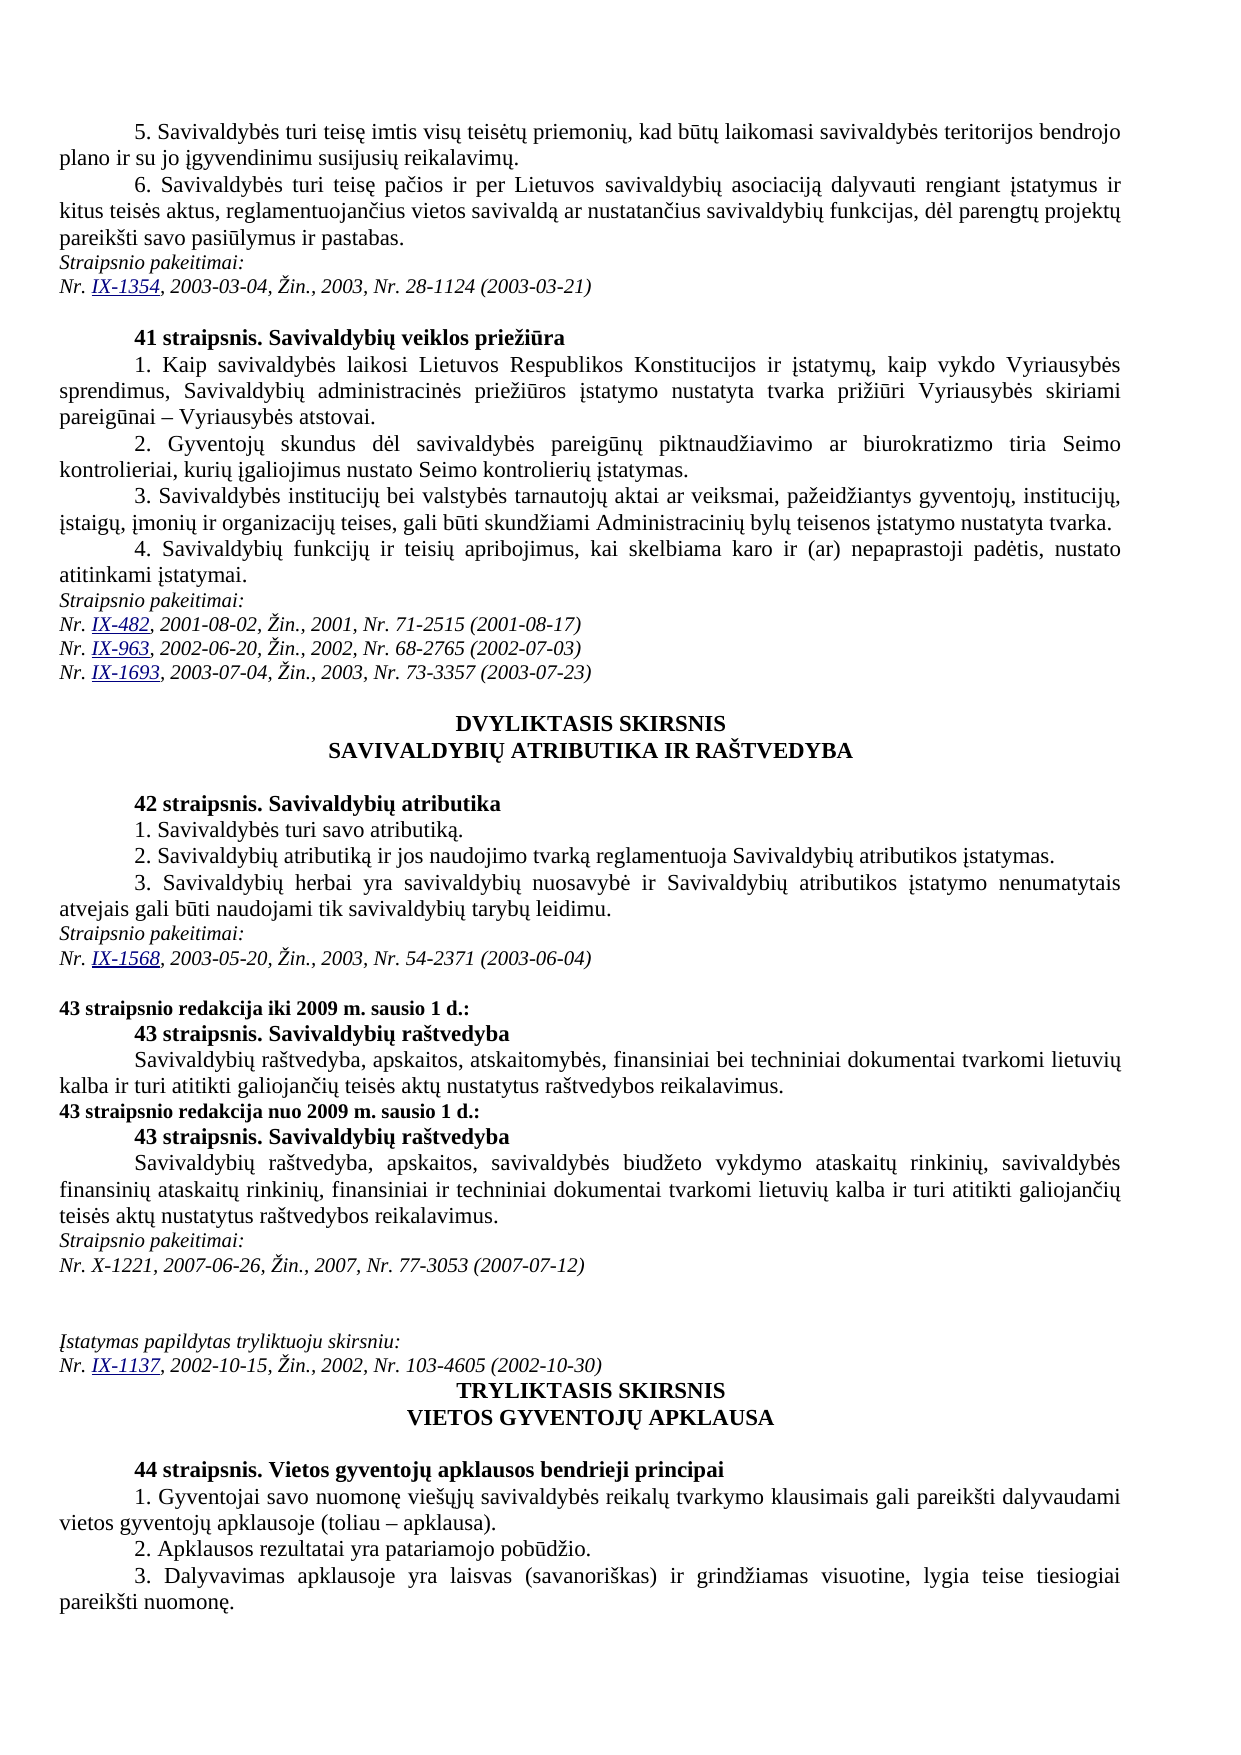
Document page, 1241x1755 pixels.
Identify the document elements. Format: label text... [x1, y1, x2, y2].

text Nr. IX-963, 2002-06-20, Žin., 2002, Nr. 68-2765 (2002-07-03) [59, 636, 1122, 660]
text 43 straipsnis. Savivaldybių raštvedyba [59, 1020, 1122, 1046]
text Nr. X-1221, 2007-06-26, Žin., 2007, Nr. 77-3053 (2007-07-12) [59, 1252, 1122, 1277]
text Straipsnio pakeitimai: [59, 921, 1122, 945]
text Nr. IX-1137, 2002-10-15, Žin., 2002, Nr. 103-4605 (2002-10-30) [59, 1353, 1122, 1377]
text Savivaldybių raštvedyba, apskaitos, savivaldybės biudžeto vykdymo ataskaitų rinkinių, savivaldybės finansinių ataskaitų rinkinių, finansiniai ir techniniai dokumentai tvarkomi lietuvių kalba ir turi atitikti galiojančių teisės aktų nustatytus raštvedybos reikalavimus. [59, 1149, 1122, 1228]
text 6. Savivaldybės turi teisę pačios ir per Lietuvos savivaldybių asociaciją dalyvauti rengiant įstatymus ir kitus teisės aktus, reglamentuojančius vietos savivaldą ar nustatančius savivaldybių funkcijas, dėl parengtų projektų pareikšti savo pasiūlymus ir pastabas. [59, 171, 1122, 250]
text 4. Savivaldybių funkcijų ir teisių apribojimus, kai skelbiama karo ir (ar) nepaprastoji padėtis, nustato atitinkami įstatymai. [59, 535, 1122, 588]
text 1. Gyventojai savo nuomonę viešųjų savivaldybės reikalų tvarkymo klausimais gali pareikšti dalyvaudami vietos gyventojų apklausoje (toliau – apklausa). [59, 1483, 1122, 1536]
text TRYLIKTASIS SKIRSNIS [59, 1377, 1122, 1404]
text Nr. IX-482, 2001-08-02, Žin., 2001, Nr. 71-2515 (2001-08-17) [59, 612, 1122, 636]
subtitle 43 straipsnis. Savivaldybių raštvedyba [59, 1123, 1122, 1149]
text 5. Savivaldybės turi teisę imtis visų teisėtų priemonių, kad būtų laikomasi savivaldybės teritorijos bendrojo plano ir su jo įgyvendinimu susijusių reikalavimų. [59, 118, 1122, 171]
text 3. Dalyvavimas apklausoje yra laisvas (savanoriškas) ir grindžiamas visuotine, lygia teise tiesiogiai pareikšti nuomonę. [59, 1562, 1122, 1614]
text DVYLIKTASIS SKIRSNIS [59, 711, 1122, 737]
text 2. Apklausos rezultatai yra patariamojo pobūdžio. [59, 1536, 1122, 1562]
text 3. Savivaldybių herbai yra savivaldybių nuosavybė ir Savivaldybių atributikos įstatymo nenumatytais atvejais gali būti naudojami tik savivaldybių tarybų leidimu. [59, 869, 1122, 921]
subtitle VIETOS GYVENTOJŲ APKLAUSA [59, 1404, 1122, 1430]
text Nr. IX-1693, 2003-07-04, Žin., 2003, Nr. 73-3357 (2003-07-23) [59, 660, 1122, 684]
text 42 straipsnis. Savivaldybių atributika [59, 789, 1122, 816]
text 2. Gyventojų skundus dėl savivaldybės pareigūnų piktnaudžiavimo ar biurokratizmo tiria Seimo kontrolieriai, kurių įgaliojimus nustato Seimo kontrolierių įstatymas. [59, 430, 1122, 482]
text Straipsnio pakeitimai: [59, 588, 1122, 612]
text Nr. IX-1568, 2003-05-20, Žin., 2003, Nr. 54-2371 (2003-06-04) [59, 945, 1122, 969]
text Savivaldybių raštvedyba, apskaitos, atskaitomybės, finansiniai bei techniniai dokumentai tvarkomi lietuvių kalba ir turi atitikti galiojančių teisės aktų nustatytus raštvedybos reikalavimus. [59, 1046, 1122, 1099]
text Įstatymas papildytas tryliktuoju skirsniu: [59, 1329, 1122, 1353]
text 41 straipsnis. Savivaldybių veiklos priežiūra [59, 324, 1122, 351]
text 43 straipsnio redakcija iki 2009 m. sausio 1 d.: [59, 996, 1122, 1020]
text 1. Savivaldybės turi savo atributiką. [59, 816, 1122, 842]
text Straipsnio pakeitimai: [59, 1228, 1122, 1252]
text Nr. IX-1354, 2003-03-04, Žin., 2003, Nr. 28-1124 (2003-03-21) [59, 274, 1122, 298]
text SAVIVALDYBIŲ ATRIBUTIKA IR RAŠTVEDYBA [59, 737, 1122, 763]
text 44 straipsnis. Vietos gyventojų apklausos bendrieji principai [59, 1456, 1122, 1483]
text 43 straipsnio redakcija nuo 2009 m. sausio 1 d.: [59, 1099, 1122, 1123]
text 2. Savivaldybių atributiką ir jos naudojimo tvarką reglamentuoja Savivaldybių atributikos įstatymas. [59, 842, 1122, 869]
text 3. Savivaldybės institucijų bei valstybės tarnautojų aktai ar veiksmai, pažeidžiantys gyventojų, institucijų, įstaigų, įmonių ir organizacijų teises, gali būti skundžiami Administracinių bylų teisenos įstatymo nustatyta tvarka. [59, 482, 1122, 535]
text Straipsnio pakeitimai: [59, 250, 1122, 274]
text 1. Kaip savivaldybės laikosi Lietuvos Respublikos Konstitucijos ir įstatymų, kaip vykdo Vyriausybės sprendimus, Savivaldybių administracinės priežiūros įstatymo nustatyta tvarka prižiūri Vyriausybės skiriami pareigūnai – Vyriausybės atstovai. [59, 351, 1122, 430]
